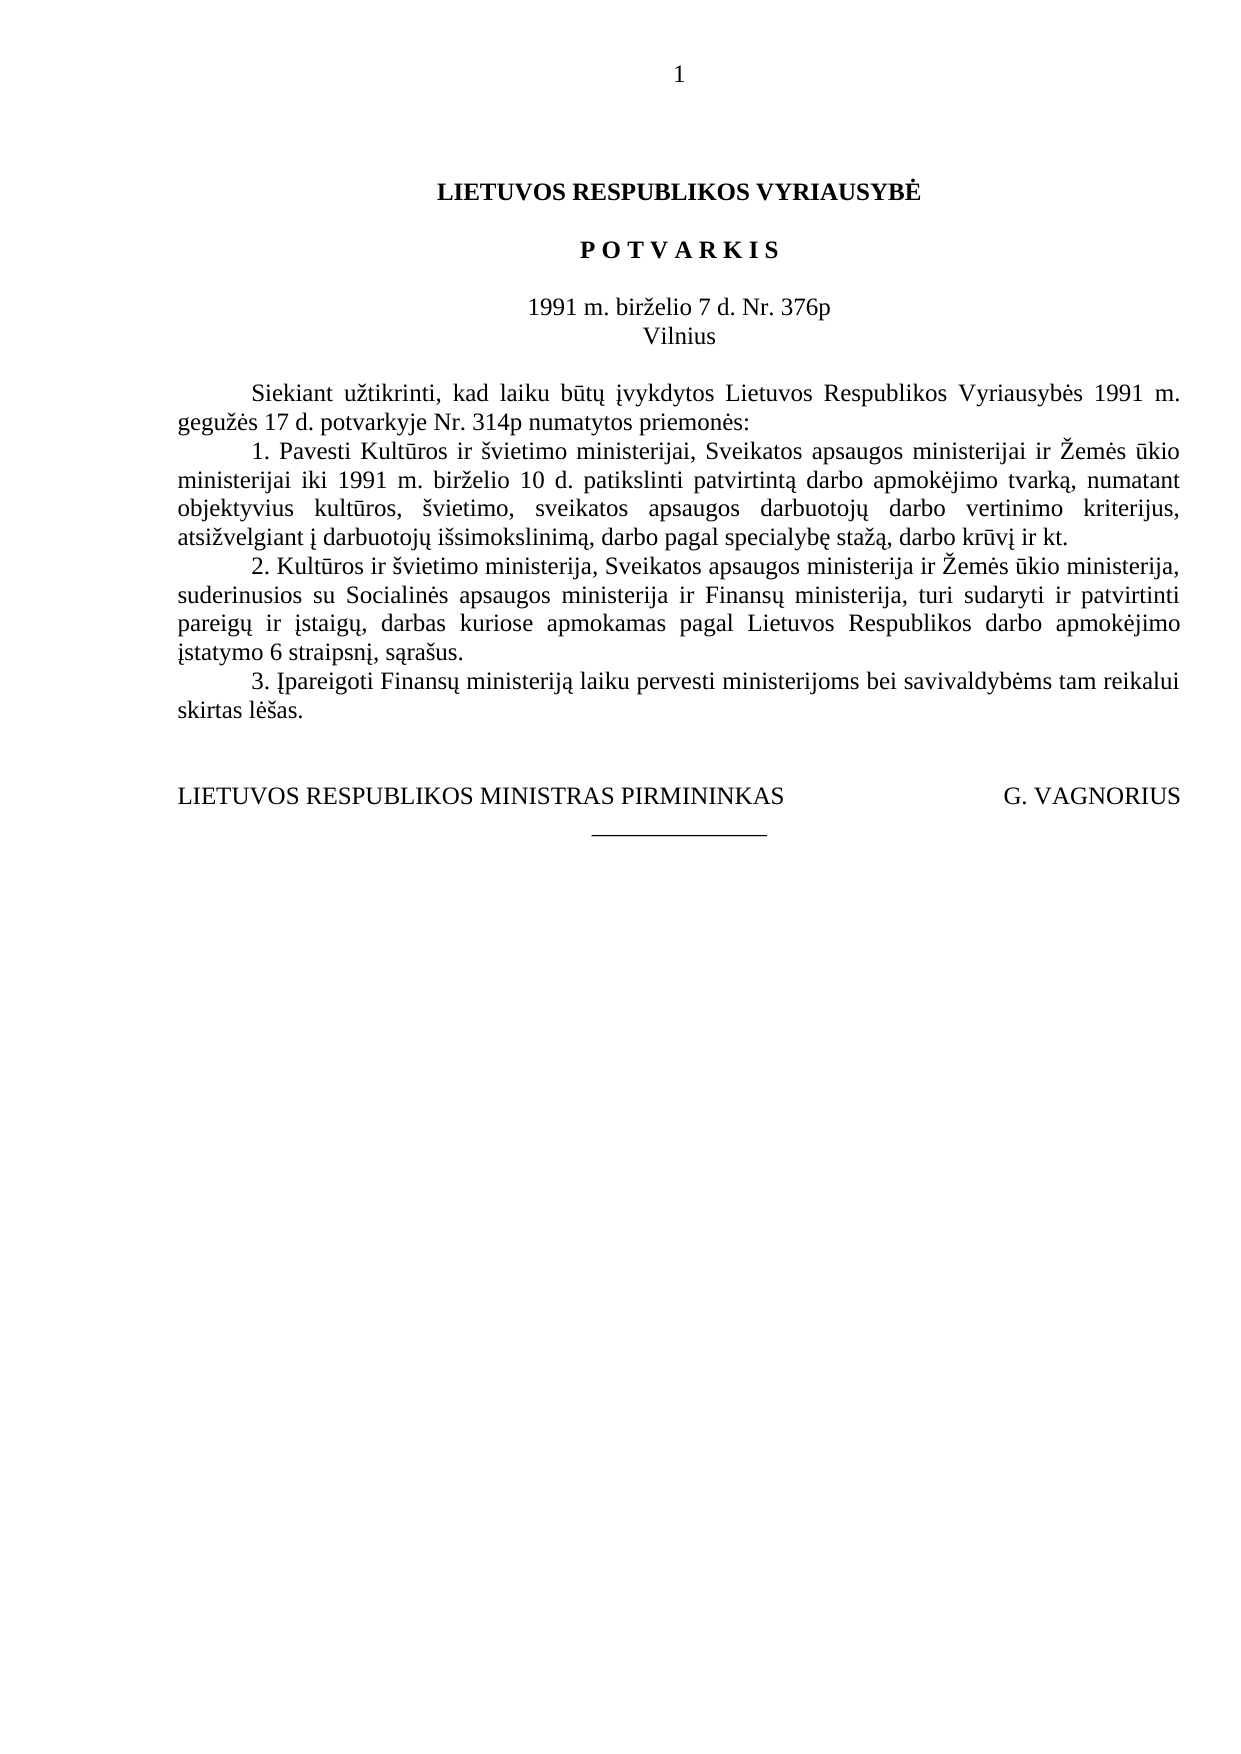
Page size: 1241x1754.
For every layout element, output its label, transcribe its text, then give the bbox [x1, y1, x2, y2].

text Siekiant užtikrinti, kad laiku būtų įvykdytos Lietuvos Respublikos Vyriausybės 1991 m. gegužės 17 d. potvarkyje Nr. 314p numatytos priemonės: [177, 378, 1181, 436]
text 1. Pavesti Kultūros ir švietimo ministerijai, Sveikatos apsaugos ministerijai ir Žemės ūkio ministerijai iki 1991 m. birželio 10 d. patikslinti patvirtintą darbo apmokėjimo tvarką, numatant objektyvius kultūros, švietimo, sveikatos apsaugos darbuotojų darbo vertinimo kriterijus, atsižvelgiant į darbuotojų išsimokslinimą, darbo pagal specialybę stažą, darbo krūvį ir kt. [177, 436, 1181, 551]
text 3. Įpareigoti Finansų ministeriją laiku pervesti ministerijoms bei savivaldybėms tam reikalui skirtas lėšas. [177, 666, 1181, 723]
text Vilnius [177, 321, 1181, 350]
text 1991 m. birželio 7 d. Nr. 376p [177, 292, 1181, 321]
text ______________ [177, 810, 1181, 838]
text LIETUVOS RESPUBLIKOS VYRIAUSYBĖ [177, 177, 1181, 206]
text P O T V A R K I S [177, 235, 1181, 263]
text 2. Kultūros ir švietimo ministerija, Sveikatos apsaugos ministerija ir Žemės ūkio ministerija, suderinusios su Socialinės apsaugos ministerija ir Finansų ministerija, turi sudaryti ir patvirtinti pareigų ir įstaigų, darbas kuriose apmokamas pagal Lietuvos Respublikos darbo apmokėjimo įstatymo 6 straipsnį, sąrašus. [177, 551, 1181, 666]
text LIETUVOS RESPUBLIKOS MINISTRAS PIRMININKAS G. VAGNORIUS [177, 781, 1181, 810]
